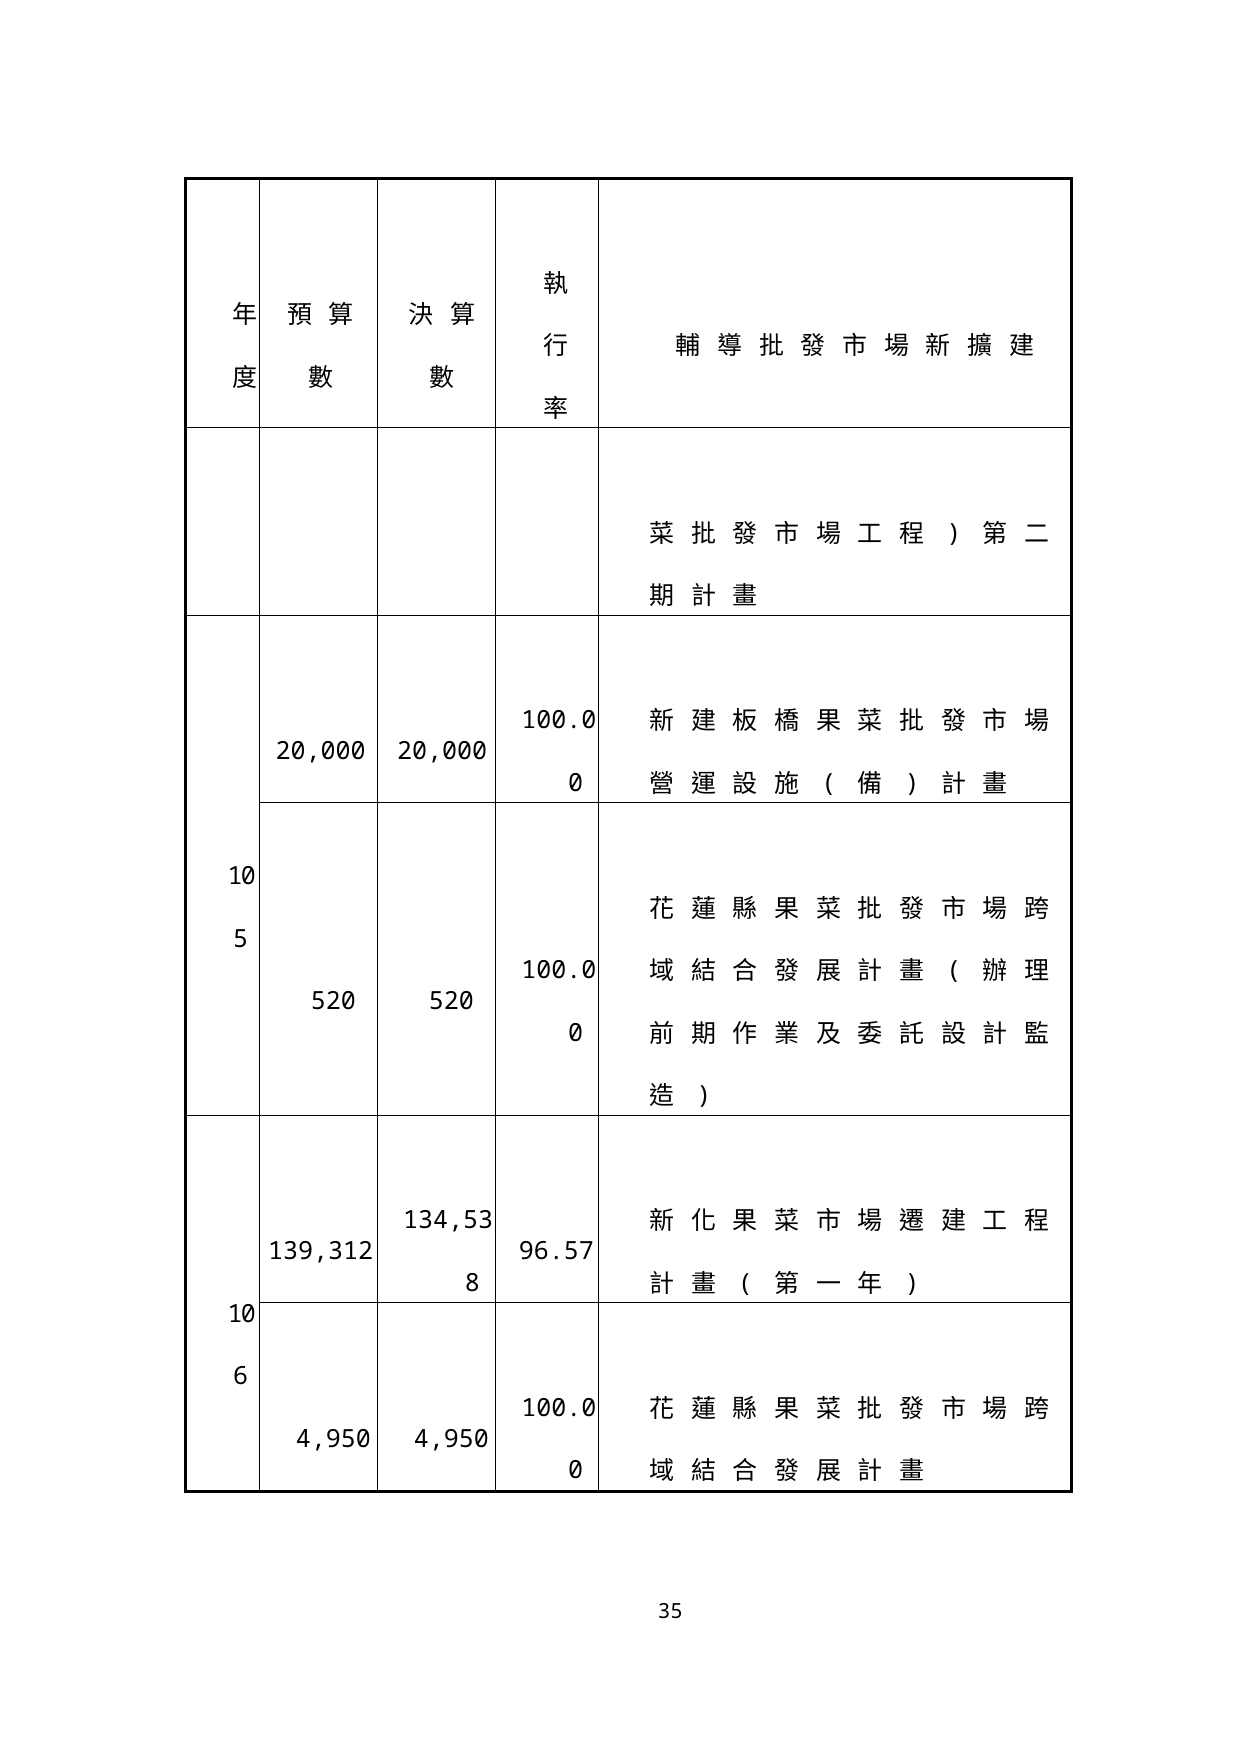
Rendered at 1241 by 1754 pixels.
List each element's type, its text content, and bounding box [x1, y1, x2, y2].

table_header 年度 [187, 180, 259, 427]
table_cell 菜批發市場工程)第二期計畫 [599, 428, 1070, 615]
table_cell [260, 428, 377, 615]
table_cell 106 [187, 1116, 259, 1490]
table_cell [496, 428, 598, 615]
table_cell 新化果菜市場遷建工程計畫(第一年) [599, 1116, 1070, 1302]
table_cell 4,950 [260, 1303, 377, 1490]
table_header 預算數 [260, 180, 377, 427]
table_header 決算數 [378, 180, 495, 427]
table_cell 520 [260, 803, 377, 1115]
table_cell 520 [378, 803, 495, 1115]
table_cell 100.00 [496, 803, 598, 1115]
table_cell 花蓮縣果菜批發市場跨域結合發展計畫 [599, 1303, 1070, 1490]
table_cell 134,538 [378, 1116, 495, 1302]
table_cell [378, 428, 495, 615]
table_cell 100.00 [496, 1303, 598, 1490]
table_header 輔導批發市場新擴建 [599, 180, 1070, 427]
table_cell 100.00 [496, 616, 598, 802]
table_cell 96.57 [496, 1116, 598, 1302]
table_cell 花蓮縣果菜批發市場跨域結合發展計畫(辦理前期作業及委託設計監造) [599, 803, 1070, 1115]
table_cell 105 [187, 616, 259, 1115]
table_cell 139,312 [260, 1116, 377, 1302]
table_cell 新建板橋果菜批發市場營運設施(備)計畫 [599, 616, 1070, 802]
table_cell 4,950 [378, 1303, 495, 1490]
table_header 執行率 [496, 180, 598, 427]
table_cell 20,000 [378, 616, 495, 802]
table_cell 20,000 [260, 616, 377, 802]
table_cell [187, 428, 259, 615]
